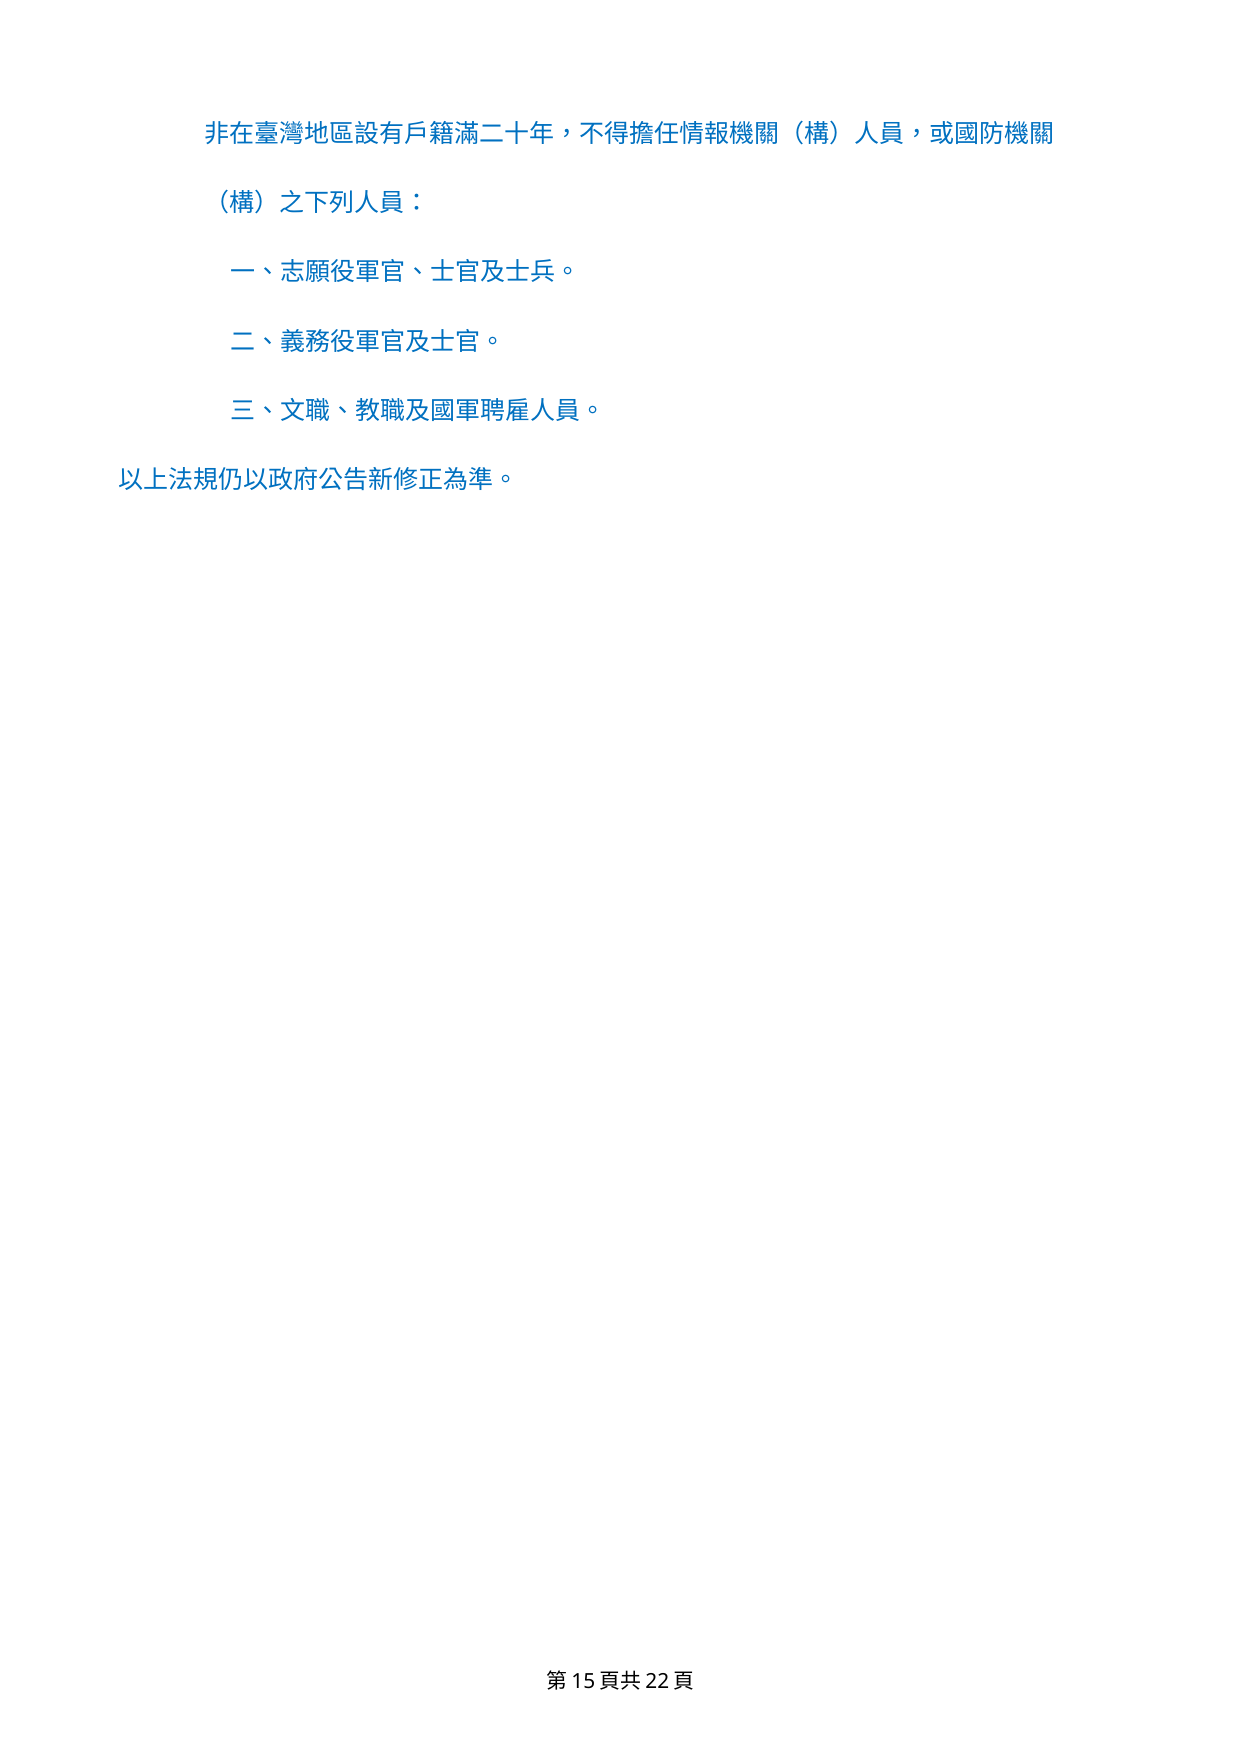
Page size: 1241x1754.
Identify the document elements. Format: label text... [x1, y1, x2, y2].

text 二、義務役軍官及士官。 [231, 304, 1122, 374]
text 以上法規仍以政府公告新修正為準。 [118, 443, 1122, 513]
text 一、志願役軍官、士官及士兵。 [231, 235, 1122, 304]
text 非在臺灣地區設有戶籍滿二十年，不得擔任情報機關（構）人員，或國防機關（構）之下列人員： [118, 96, 1122, 235]
text 三、文職、教職及國軍聘雇人員。 [231, 374, 1122, 443]
